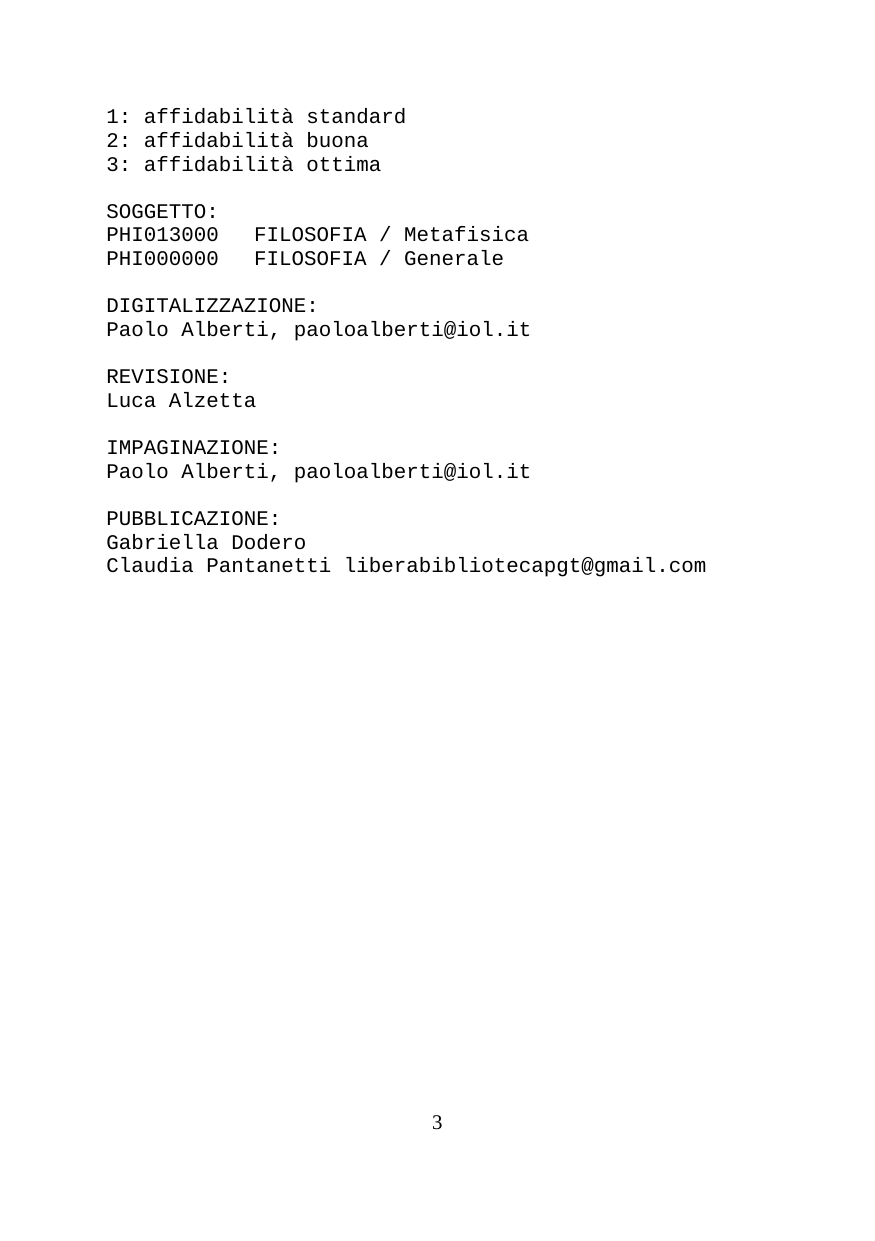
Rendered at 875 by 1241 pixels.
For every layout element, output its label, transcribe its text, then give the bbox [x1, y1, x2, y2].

text Paolo Alberti, paoloalberti@iol.it [106, 319, 768, 343]
text 2: affidabilità buona [106, 130, 768, 153]
text DIGITALIZZAZIONE: [106, 295, 768, 319]
text PHI000000 FILOSOFIA / Generale [106, 248, 768, 272]
text Claudia Pantanetti liberabibliotecapgt@gmail.com [106, 556, 768, 579]
text PUBBLICAZIONE: [106, 508, 768, 532]
text Gabriella Dodero [106, 532, 768, 556]
text Luca Alzetta [106, 390, 768, 414]
text Paolo Alberti, paoloalberti@iol.it [106, 461, 768, 484]
text IMPAGINAZIONE: [106, 437, 768, 461]
text REVISIONE: [106, 366, 768, 390]
text 1: affidabilità standard [106, 106, 768, 130]
text SOGGETTO: [106, 201, 768, 224]
text 3: affidabilità ottima [106, 153, 768, 177]
text PHI013000 FILOSOFIA / Metafisica [106, 224, 768, 248]
